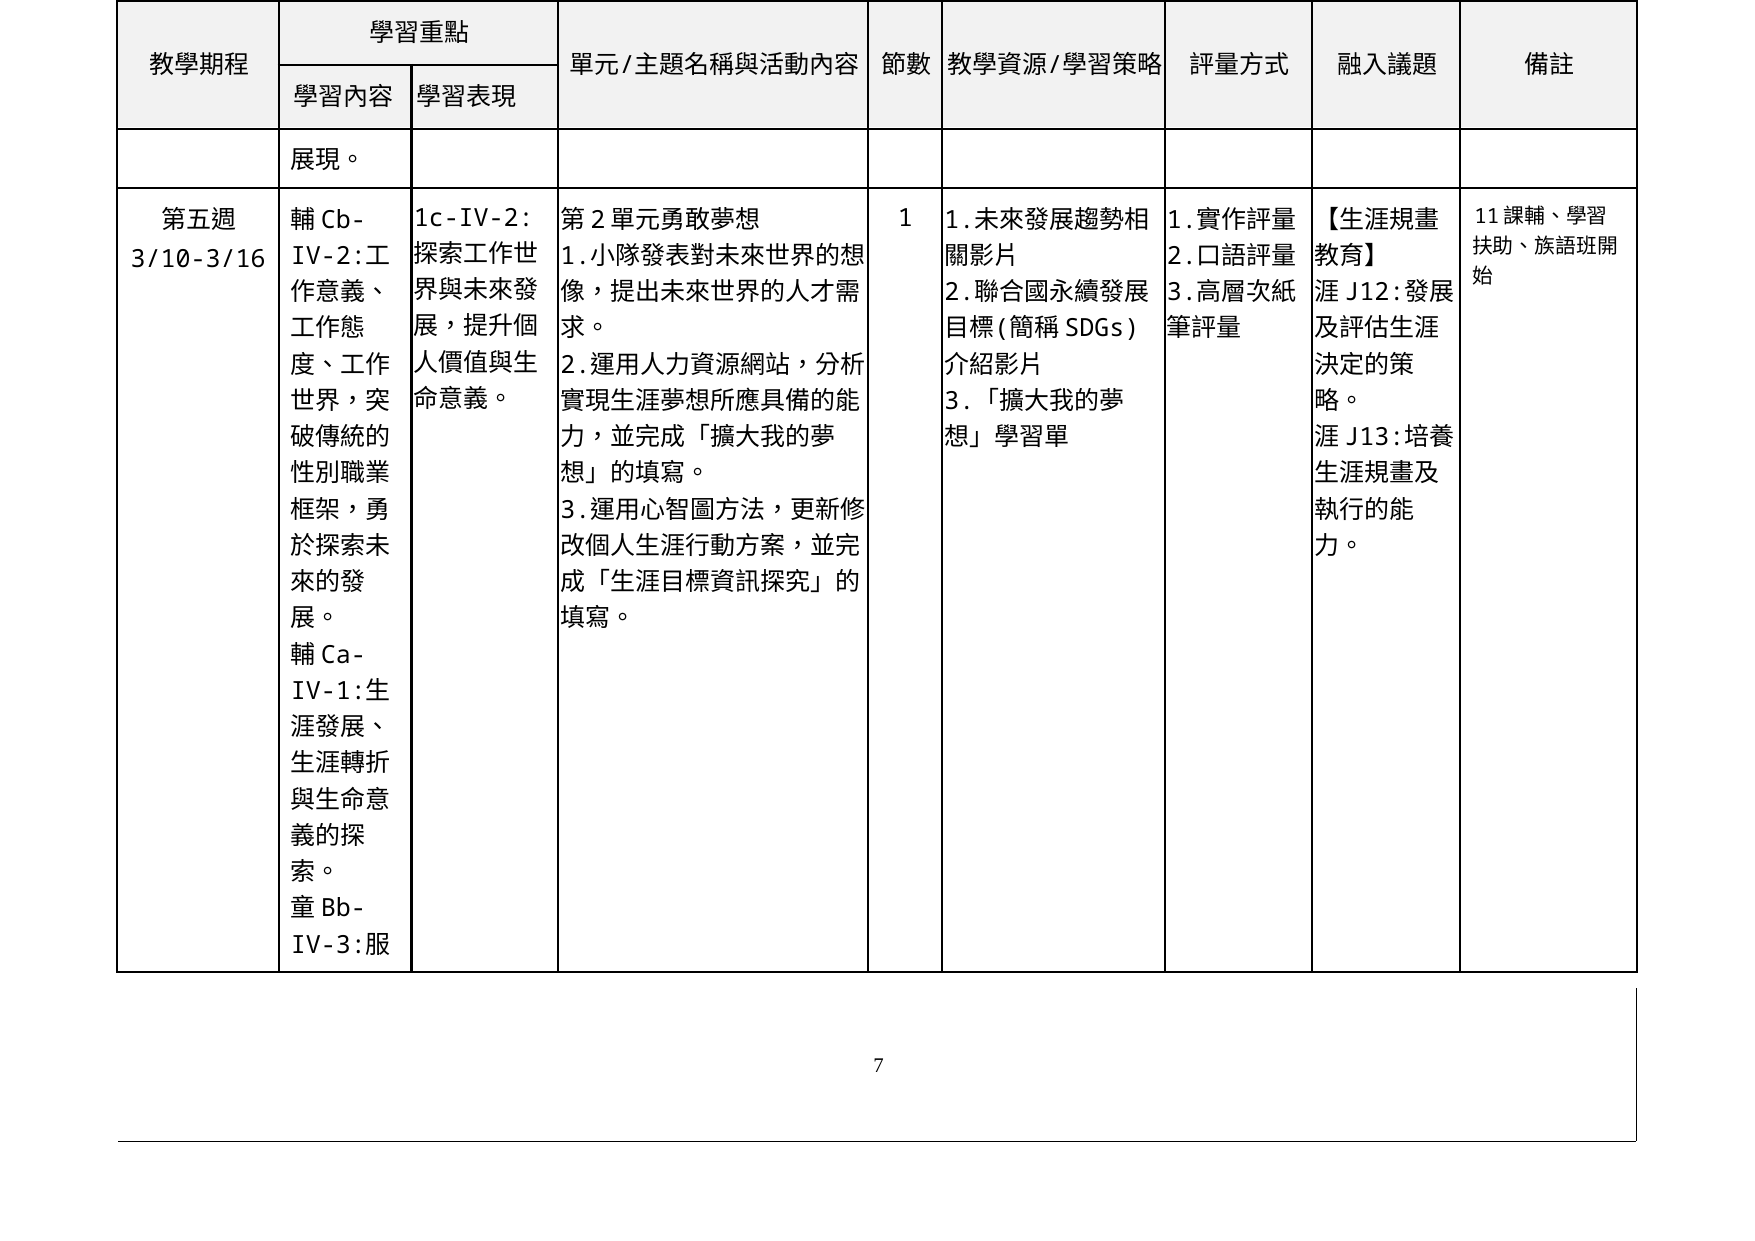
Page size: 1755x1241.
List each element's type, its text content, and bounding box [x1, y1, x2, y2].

table_cell [413, 130, 557, 187]
table_header 教學期程 [118, 2, 278, 127]
table_header 教學資源/學習策略 [943, 2, 1164, 127]
table_cell 【生涯規畫教育】 涯J12:發展及評估生涯決定的策略。 涯J13:培養生涯規畫及執行的能力。 [1313, 189, 1459, 971]
table_cell [943, 130, 1164, 187]
table_cell [1313, 130, 1459, 187]
table_cell 1.實作評量 2.口語評量 3.高層次紙筆評量 [1166, 189, 1311, 971]
table_header 學習重點 [280, 2, 557, 64]
table_cell 學習內容 [280, 66, 410, 127]
table_header 融入議題 [1313, 2, 1459, 127]
table_cell [559, 130, 867, 187]
table_cell 第五週 3/10-3/16 [118, 189, 278, 971]
table_cell [1166, 130, 1311, 187]
table_cell [118, 130, 278, 187]
table_cell 第2單元勇敢夢想 1.小隊發表對未來世界的想像，提出未來世界的人才需求。 2.運用人力資源網站，分析實現生涯夢想所應具備的能力，並完成「擴大我的夢想」的填寫。 3.運用心智圖方法，更新修改個人生涯行動方案，並完成「生涯目標資訊探究」的填寫。 [559, 189, 867, 971]
table_header 評量方式 [1166, 2, 1311, 127]
table_cell [1461, 130, 1636, 187]
table_header 節數 [869, 2, 941, 127]
table_cell [869, 130, 941, 187]
table_header 單元/主題名稱與活動內容 [559, 2, 867, 127]
table_cell 輔Cb-IV-2:工作意義、工作態度、工作世界，突破傳統的性別職業框架，勇於探索未來的發展。 輔Ca-IV-1:生涯發展、生涯轉折與生命意義的探索。 童Bb-IV-3:服 [280, 189, 410, 971]
table_cell 1c-IV-2:探索工作世界與未來發展，提升個人價值與生命意義。 [413, 189, 557, 971]
table_cell 1.未來發展趨勢相關影片 2.聯合國永續發展目標(簡稱SDGs)介紹影片 3.「擴大我的夢想」學習單 [943, 189, 1164, 971]
table_cell 11課輔、學習扶助、族語班開始 [1461, 189, 1636, 971]
table_cell 學習表現 [413, 66, 557, 127]
table_cell 1 [869, 189, 941, 971]
table_cell 展現。 [280, 130, 410, 187]
table_header 備註 [1461, 2, 1636, 127]
